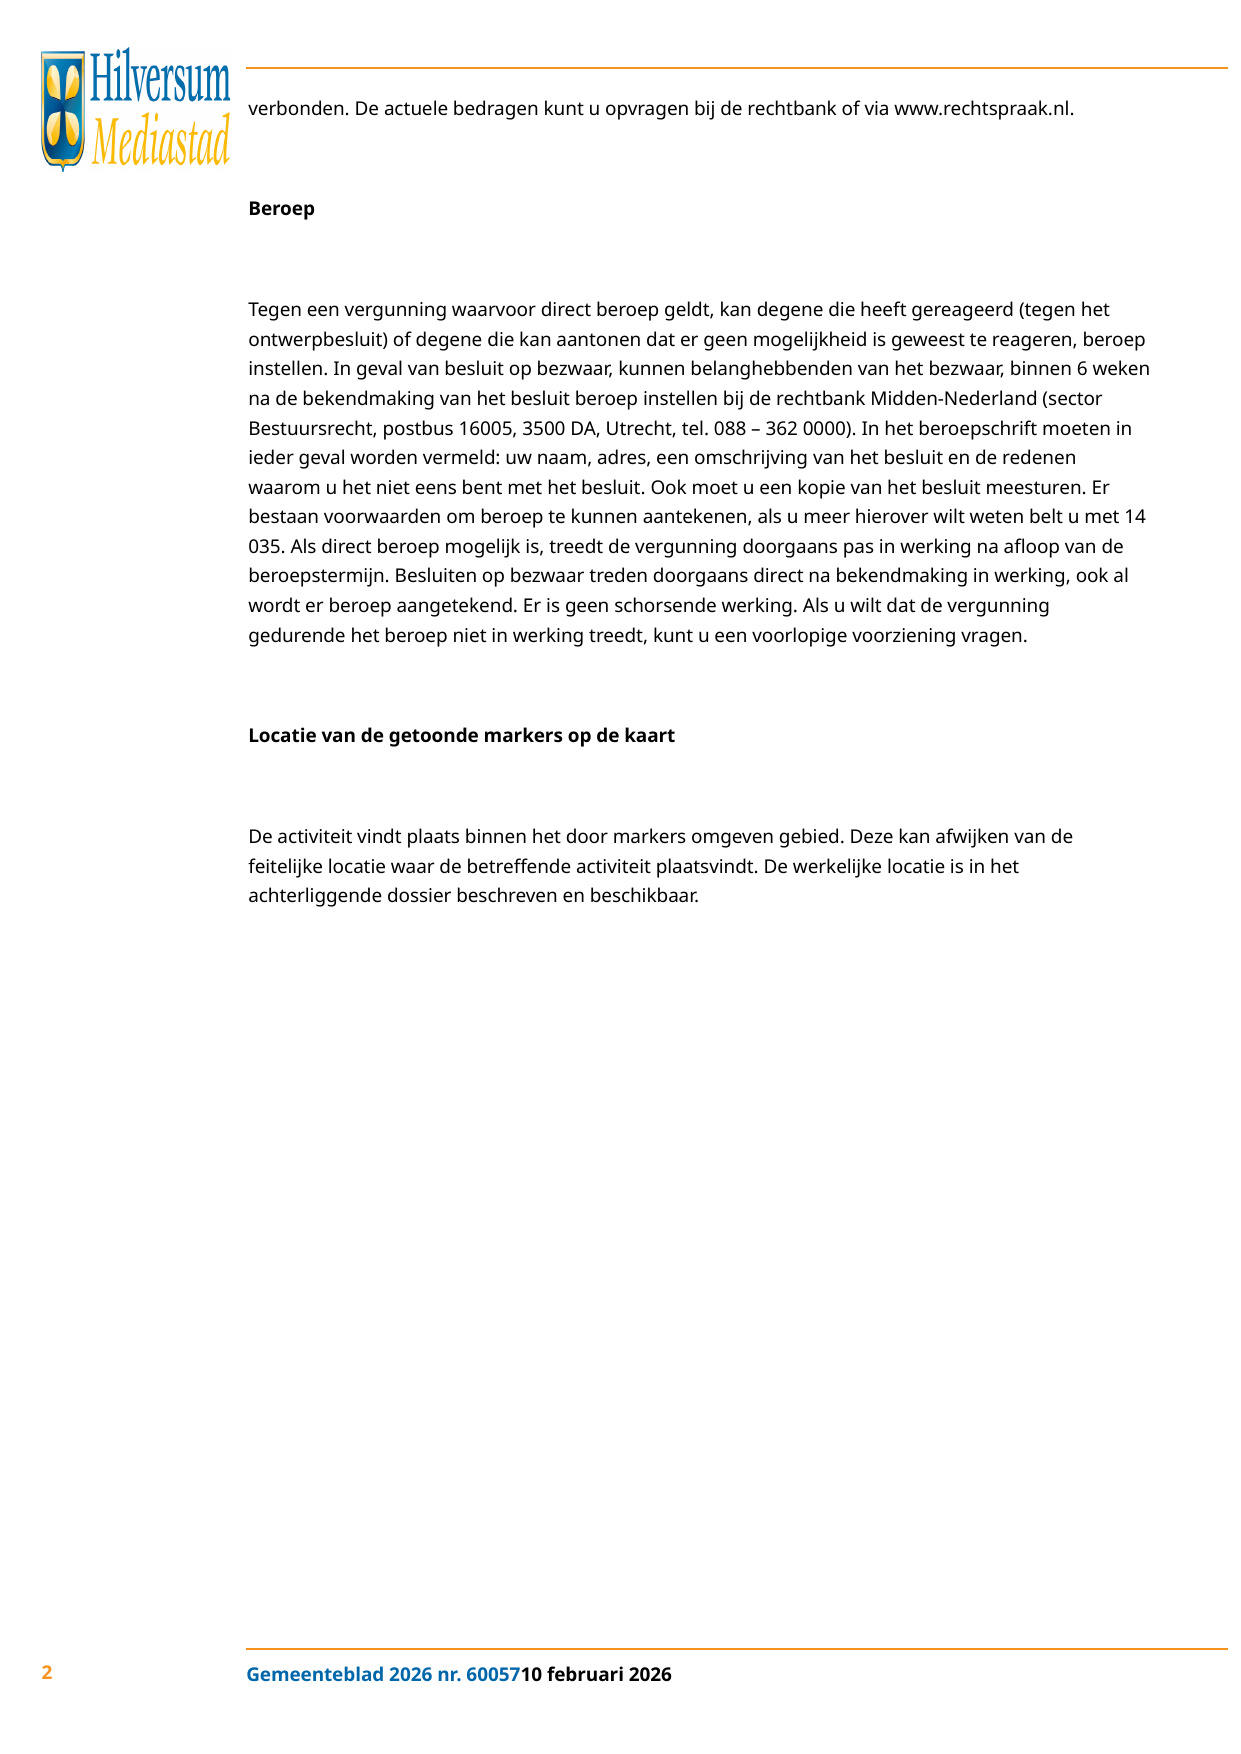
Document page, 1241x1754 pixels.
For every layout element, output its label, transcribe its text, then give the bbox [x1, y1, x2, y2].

text De activiteit vindt plaats binnen het door markers omgeven gebied. Deze kan afwijken van de feitelijke locatie waar de betreffende activiteit plaatsvindt. De werkelijke locatie is in het achterliggende dossier beschreven en beschikbaar. [248, 823, 1152, 908]
text verbonden. De actuele bedragen kunt u opvragen bij de rechtbank of via www.rechtspraak.nl. [248, 95, 1152, 121]
text Beroep [248, 196, 1152, 221]
text Tegen een vergunning waarvoor direct beroep geldt, kan degene die heeft gereageerd (tegen het ontwerpbesluit) of degene die kan aantonen dat er geen mogelijkheid is geweest te reageren, beroep instellen. In geval van besluit op bezwaar, kunnen belanghebbenden van het bezwaar, binnen 6 weken na de bekendmaking van het besluit beroep instellen bij de rechtbank Midden-Nederland (sector Bestuursrecht, postbus 16005, 3500 DA, Utrecht, tel. 088 – 362 0000). In het beroepschrift moeten in ieder geval worden vermeld: uw naam, adres, een omschrijving van het besluit en de redenen waarom u het niet eens bent met het besluit. Ook moet u een kopie van het besluit meesturen. Er bestaan voorwaarden om beroep te kunnen aantekenen, als u meer hierover wilt weten belt u met 14 035. Als direct beroep mogelijk is, treedt de vergunning doorgaans pas in werking na afloop van de beroepstermijn. Besluiten op bezwaar treden doorgaans direct na bekendmaking in werking, ook al wordt er beroep aangetekend. Er is geen schorsende werking. Als u wilt dat de vergunning gedurende het beroep niet in werking treedt, kunt u een voorlopige voorziening vragen. [248, 296, 1152, 648]
text Locatie van de getoonde markers op de kaart [248, 723, 1152, 748]
picture [41, 47, 231, 172]
